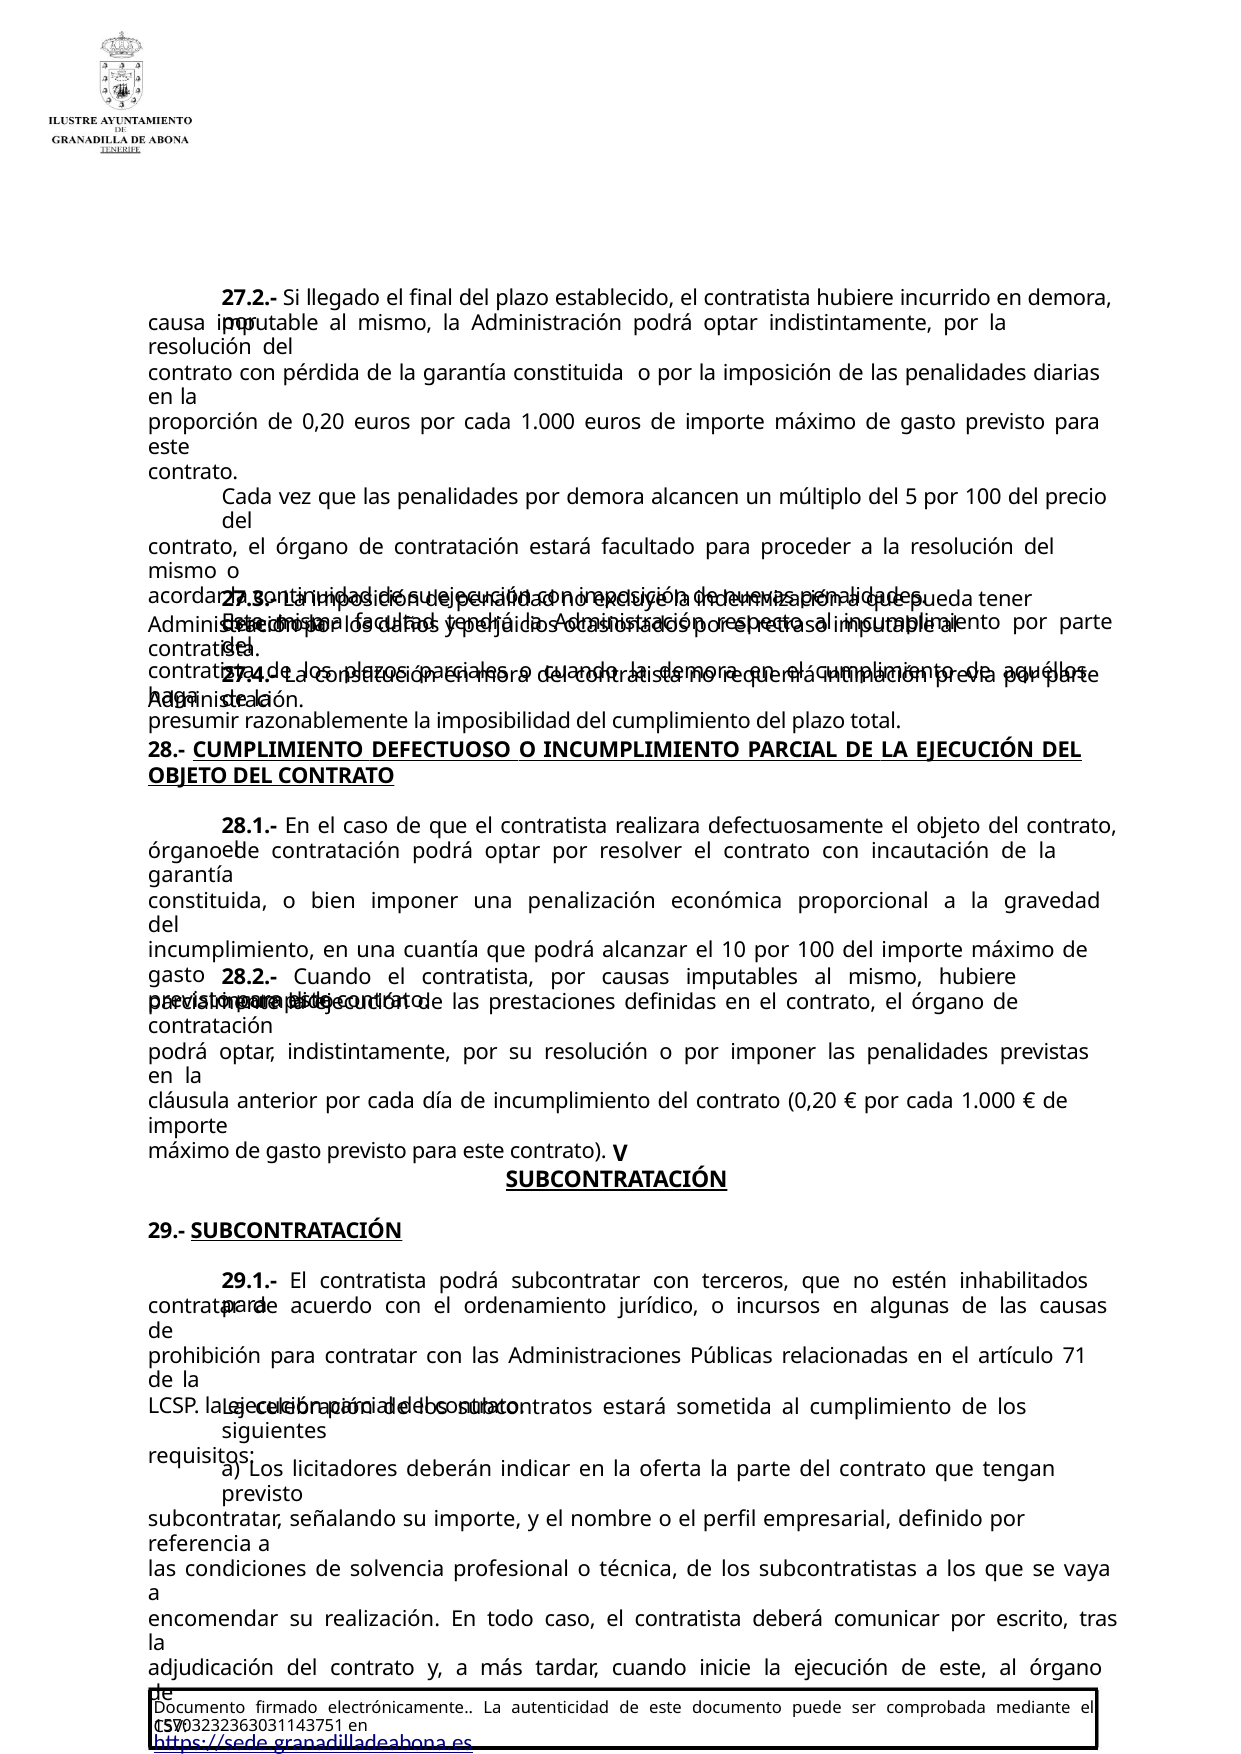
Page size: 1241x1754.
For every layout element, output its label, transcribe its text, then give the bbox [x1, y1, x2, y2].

text cláusula anterior por cada día de incumplimiento del contrato (0,20 € por cada 1.000 € de importe [148, 1089, 1118, 1138]
text adjudicación del contrato y, a más tardar, cuando inicie la ejecución de este, al órgano de [148, 1656, 1118, 1705]
text encomendar su realización. En todo caso, el contratista deberá comunicar por escrito, tras la [148, 1606, 1118, 1655]
text contrato. [148, 460, 1118, 484]
text subcontratar, señalando su importe, y el nombre o el perfil empresarial, definido por referencia a [148, 1507, 1118, 1556]
text 28.- CUMPLIMIENTO DEFECTUOSO O INCUMPLIMIENTO PARCIAL DE LA EJECUCIÓN DEL [148, 738, 1118, 763]
text 27.3.- La imposición de penalidad no excluye la indemnización a que pueda tener derecho la [221, 587, 1118, 636]
text contrato con pérdida de la garantía constituida o por la imposición de las penalidades diarias en la [148, 360, 1118, 409]
text 28.1.- En el caso de que el contratista realizara defectuosamente el objeto del contrato, el [221, 814, 1118, 863]
text contratista de los plazos parciales o cuando la demora en el cumplimiento de aquéllos haga [148, 661, 276, 688]
text máximo de gasto previsto para este contrato). [148, 1139, 1118, 1163]
text Cada vez que las penalidades por demora alcancen un múltiplo del 5 por 100 del precio del [221, 485, 1118, 534]
text acordar la continuidad de su ejecución con imposición de nuevas penalidades. [148, 584, 1118, 609]
text 27.4.- La constitución en mora del contratista no requerirá intimación previa por parte de la [221, 663, 1118, 712]
text presumir razonablemente la imposibilidad del cumplimiento del plazo total. [148, 712, 1118, 733]
text La celebración de los subcontratos estará sometida al cumplimiento de los siguientes [221, 1394, 1117, 1443]
text a) Los licitadores deberán indicar en la oferta la parte del contrato que tengan previsto [221, 1457, 1118, 1506]
text incumplimiento, en una cuantía que podrá alcanzar el 10 por 100 del importe máximo de gasto [148, 938, 1117, 987]
text SUBCONTRATACIÓN [505, 1167, 764, 1193]
text las condiciones de solvencia profesional o técnica, de los subcontratistas a los que se vaya a [148, 1557, 1118, 1606]
text OBJETO DEL CONTRATO [148, 763, 437, 788]
text proporción de 0,20 euros por cada 1.000 euros de importe máximo de gasto previsto para este [148, 410, 1118, 459]
text 28.2.- Cuando el contratista, por causas imputables al mismo, hubiere incumplido [221, 964, 1118, 990]
text Documento firmado electrónicamente.. La autenticidad de este documento puede ser comprobada mediante el CSV: [153, 1699, 1113, 1736]
text prohibición para contratar con las Administraciones Públicas relacionadas en el artículo 71 de la [148, 1344, 1118, 1393]
text causa imputable al mismo, la Administración podrá optar indistintamente, por la resolución del [148, 311, 1118, 359]
text contratar de acuerdo con el ordenamiento jurídico, o incursos en algunas de las causas de [148, 1294, 1118, 1343]
text 27.2.- Si llegado el final del plazo establecido, el contratista hubiere incurrido en demora, por [221, 285, 1118, 311]
text constituida, o bien imponer una penalización económica proporcional a la gravedad del [148, 888, 1117, 937]
text requisitos: [148, 1444, 1117, 1469]
text Administración. [148, 688, 322, 712]
text podrá optar, indistintamente, por su resolución o por imponer las penalidades previstas en la [148, 1039, 1118, 1088]
text LCSP. la ejecución parcial del contrato. [148, 1393, 1118, 1418]
text parcialmente la ejecución de las prestaciones definidas en el contrato, el órgano de contratación [148, 990, 1118, 1039]
text V [613, 1141, 634, 1166]
text órgano de contratación podrá optar por resolver el contrato con incautación de la garantía [148, 839, 1117, 888]
text 29.- SUBCONTRATACIÓN [148, 1218, 434, 1243]
text 29.1.- El contratista podrá subcontratar con terceros, que no estén inhabilitados para [221, 1269, 1118, 1294]
text contrato, el órgano de contratación estará facultado para proceder a la resolución del mismo o [148, 534, 1118, 583]
text 15703232363031143751 en https://sede.granadilladeabona.es [153, 1717, 642, 1754]
text Administración por los daños y perjuicios ocasionados por el retraso imputable al contratista. [148, 612, 1041, 661]
